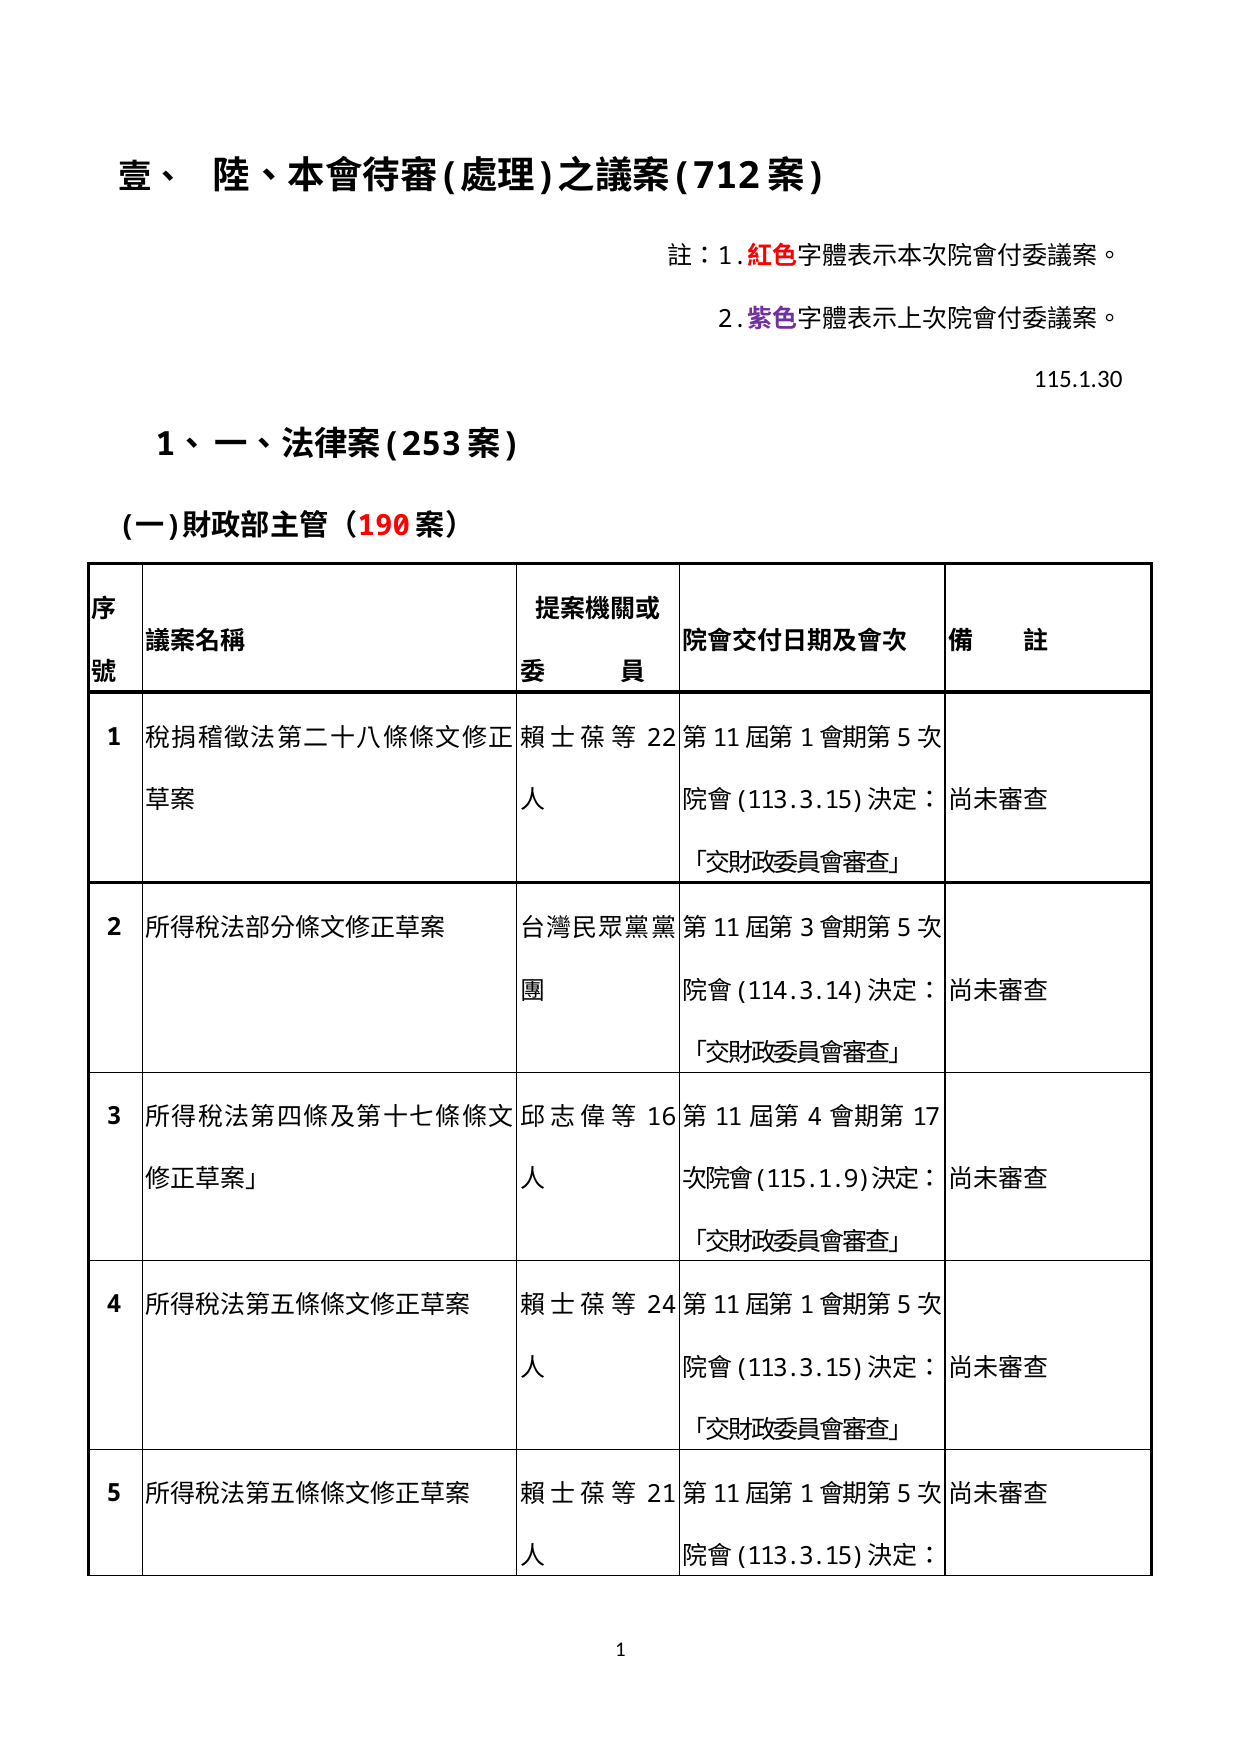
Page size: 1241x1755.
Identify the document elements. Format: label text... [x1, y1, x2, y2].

table_cell 台灣民眾黨黨團 [517, 884, 679, 1072]
table_cell [90, 1073, 142, 1260]
table_cell 第11屆第1會期第5次院會(113.3.15)決定： [680, 1450, 944, 1575]
table_cell 第11屆第4會期第17次院會(115.1.9)決定：「交財政委員會審查」 [680, 1073, 944, 1260]
table_cell [90, 1450, 142, 1575]
table_cell 稅捐稽徵法第二十八條條文修正草案 [143, 694, 516, 881]
table_cell 賴士葆等24人 [517, 1261, 679, 1449]
table_cell 邱志偉等16人 [517, 1073, 679, 1260]
subtitle (一)財政部主管（190案） [118, 481, 1122, 543]
subtitle 陸、本會待審(處理)之議案(712案) [118, 131, 1122, 193]
table_header 備 註 [946, 565, 1150, 690]
text 2.紫色字體表示上次院會付委議案。 [118, 275, 1122, 337]
table_cell [90, 1261, 142, 1449]
table_cell 賴士葆等21人 [517, 1450, 679, 1575]
table_header 議案名稱 [143, 565, 516, 690]
table_cell 第11屆第1會期第5次院會(113.3.15)決定：「交財政委員會審查」 [680, 694, 944, 881]
table_cell 尚未審查 [946, 1261, 1150, 1449]
table_cell 第11屆第1會期第5次院會(113.3.15)決定：「交財政委員會審查」 [680, 1261, 944, 1449]
table_cell 所得稅法部分條文修正草案 [143, 884, 516, 1072]
table_header 序號 [90, 565, 142, 690]
table_cell 第11屆第3會期第5次院會(114.3.14)決定：「交財政委員會審查」 [680, 884, 944, 1072]
table_cell 賴士葆等22人 [517, 694, 679, 881]
table_cell 所得稅法第五條條文修正草案 [143, 1450, 516, 1575]
table_cell 尚未審查 [946, 1450, 1150, 1575]
table_cell 所得稅法第五條條文修正草案 [143, 1261, 516, 1449]
text 註：1.紅色字體表示本次院會付委議案。 [118, 212, 1122, 275]
table_cell 尚未審查 [946, 884, 1150, 1072]
table_header 院會交付日期及會次 [680, 565, 944, 690]
table_cell [90, 694, 142, 881]
table_header 提案機關或 委 員 [517, 565, 679, 690]
table_cell 所得稅法第四條及第十七條條文修正草案」 [143, 1073, 516, 1260]
text 115.1.30 [118, 337, 1122, 400]
subtitle 一、法律案(253案) [155, 400, 1122, 462]
table_cell 尚未審查 [946, 1073, 1150, 1260]
table_cell [90, 884, 142, 1072]
table_cell 尚未審查 [946, 694, 1150, 881]
